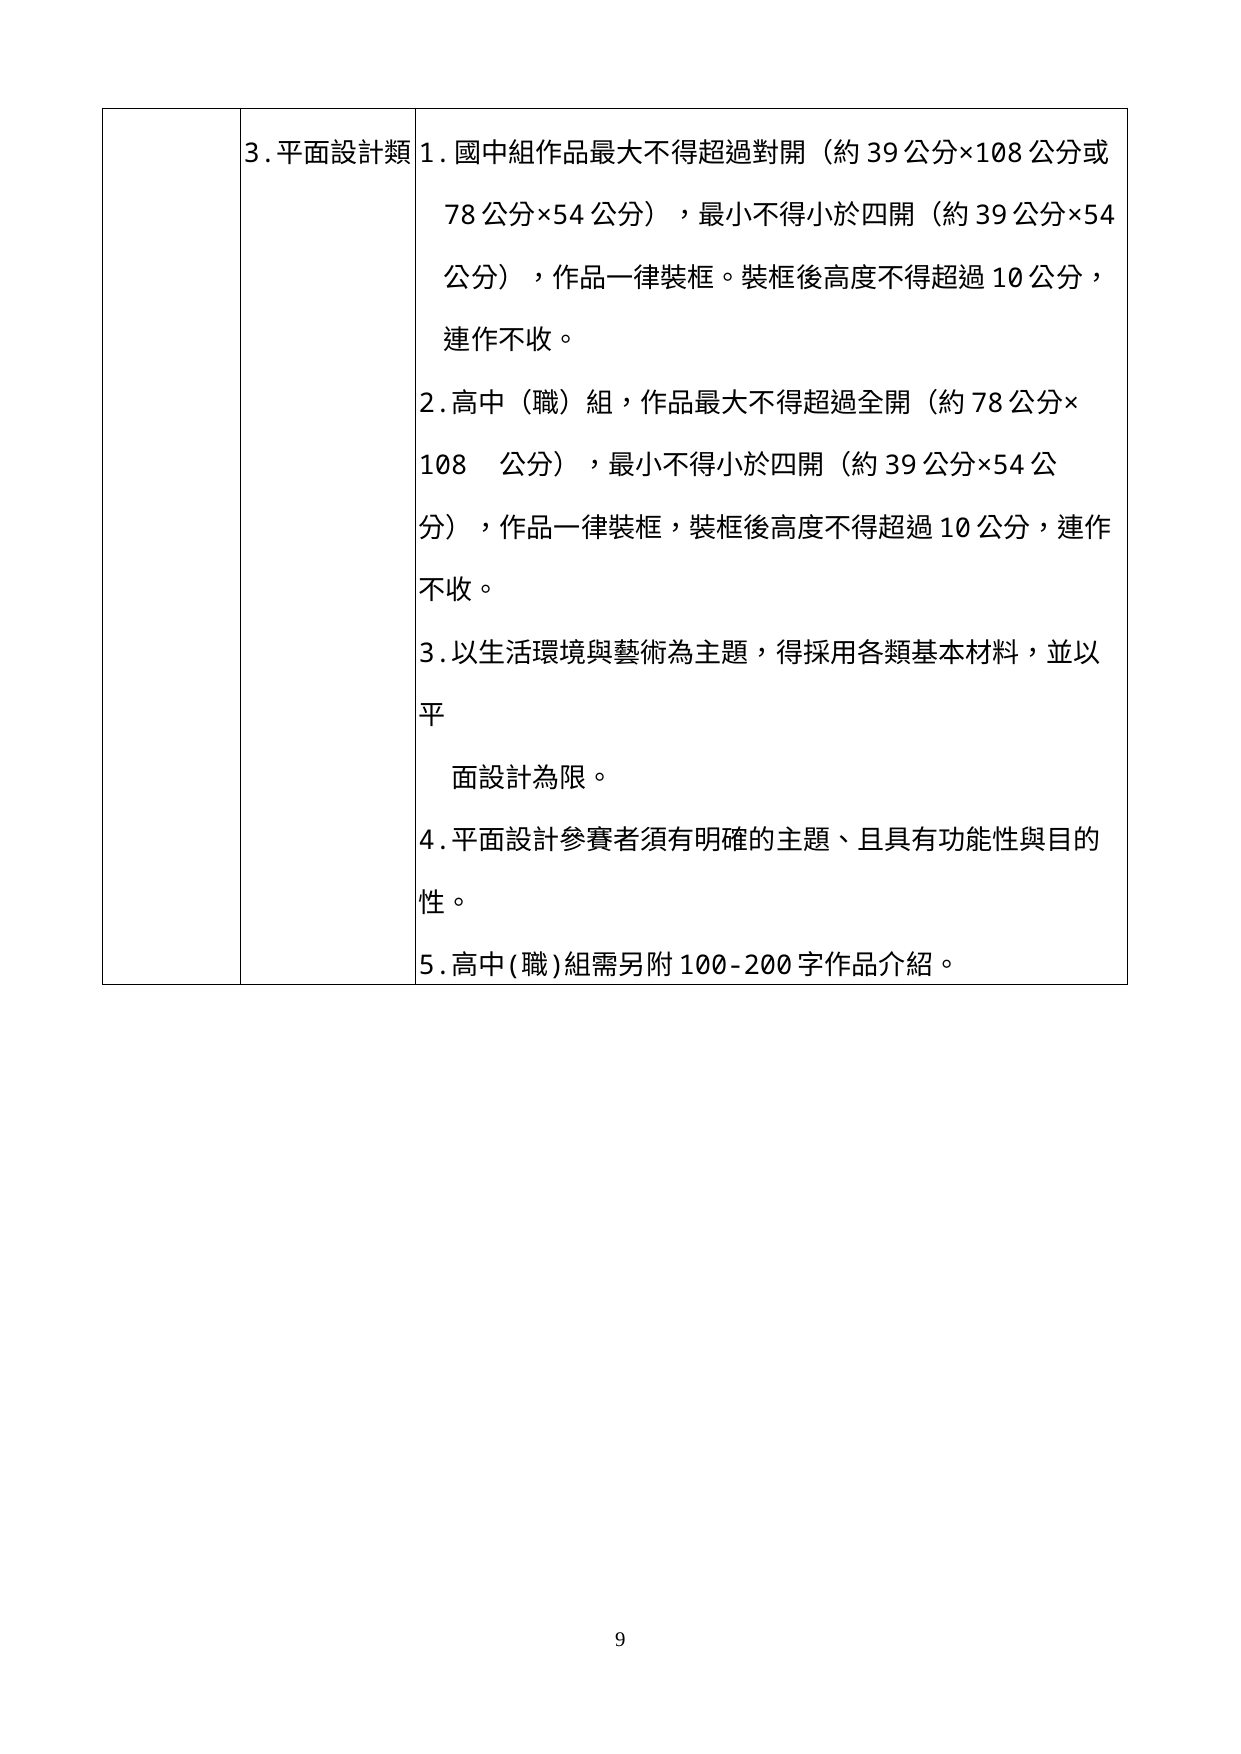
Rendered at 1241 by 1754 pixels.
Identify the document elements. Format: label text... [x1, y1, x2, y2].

table_cell 國中組作品最大不得超過對開（約39公分×108公分或78公分×54公分），最小不得小於四開（約39公分×54公分），作品一律裝框。裝框後高度不得超過10公分，連作不收。 2.高中（職）組，作品最大不得超過全開（約78公分× 108 公分），最小不得小於四開（約39公分×54公分），作品一律裝框，裝框後高度不得超過10公分，連作不收。 3.以生活環境與藝術為主題，得採用各類基本材料，並以平 面設計為限。 4.平面設計參賽者須有明確的主題、且具有功能性與目的性。 5.高中(職)組需另附100-200字作品介紹。 [416, 109, 1127, 984]
table_cell [103, 109, 240, 984]
table_cell 3.平面設計類 [241, 109, 415, 984]
